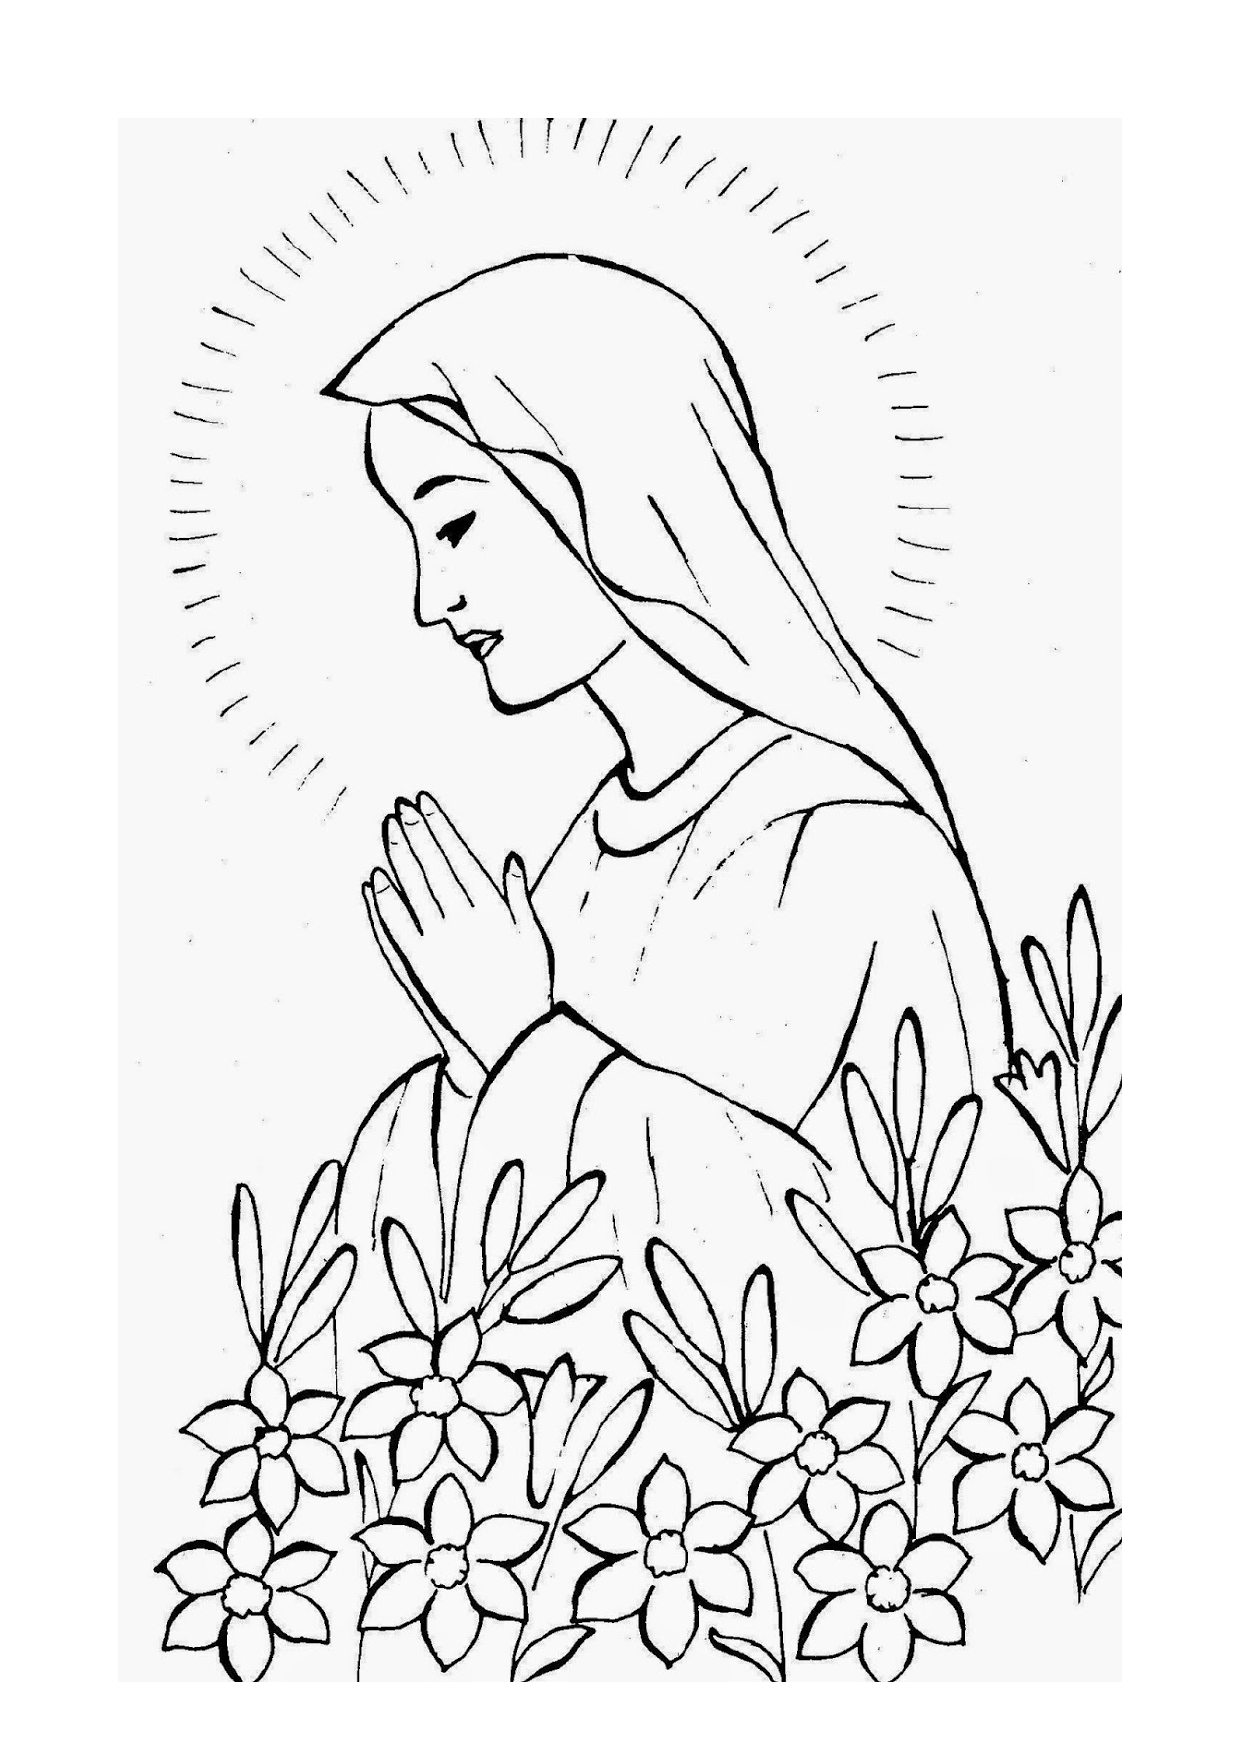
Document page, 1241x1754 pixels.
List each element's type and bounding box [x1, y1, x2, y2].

picture [118, 118, 1122, 1682]
